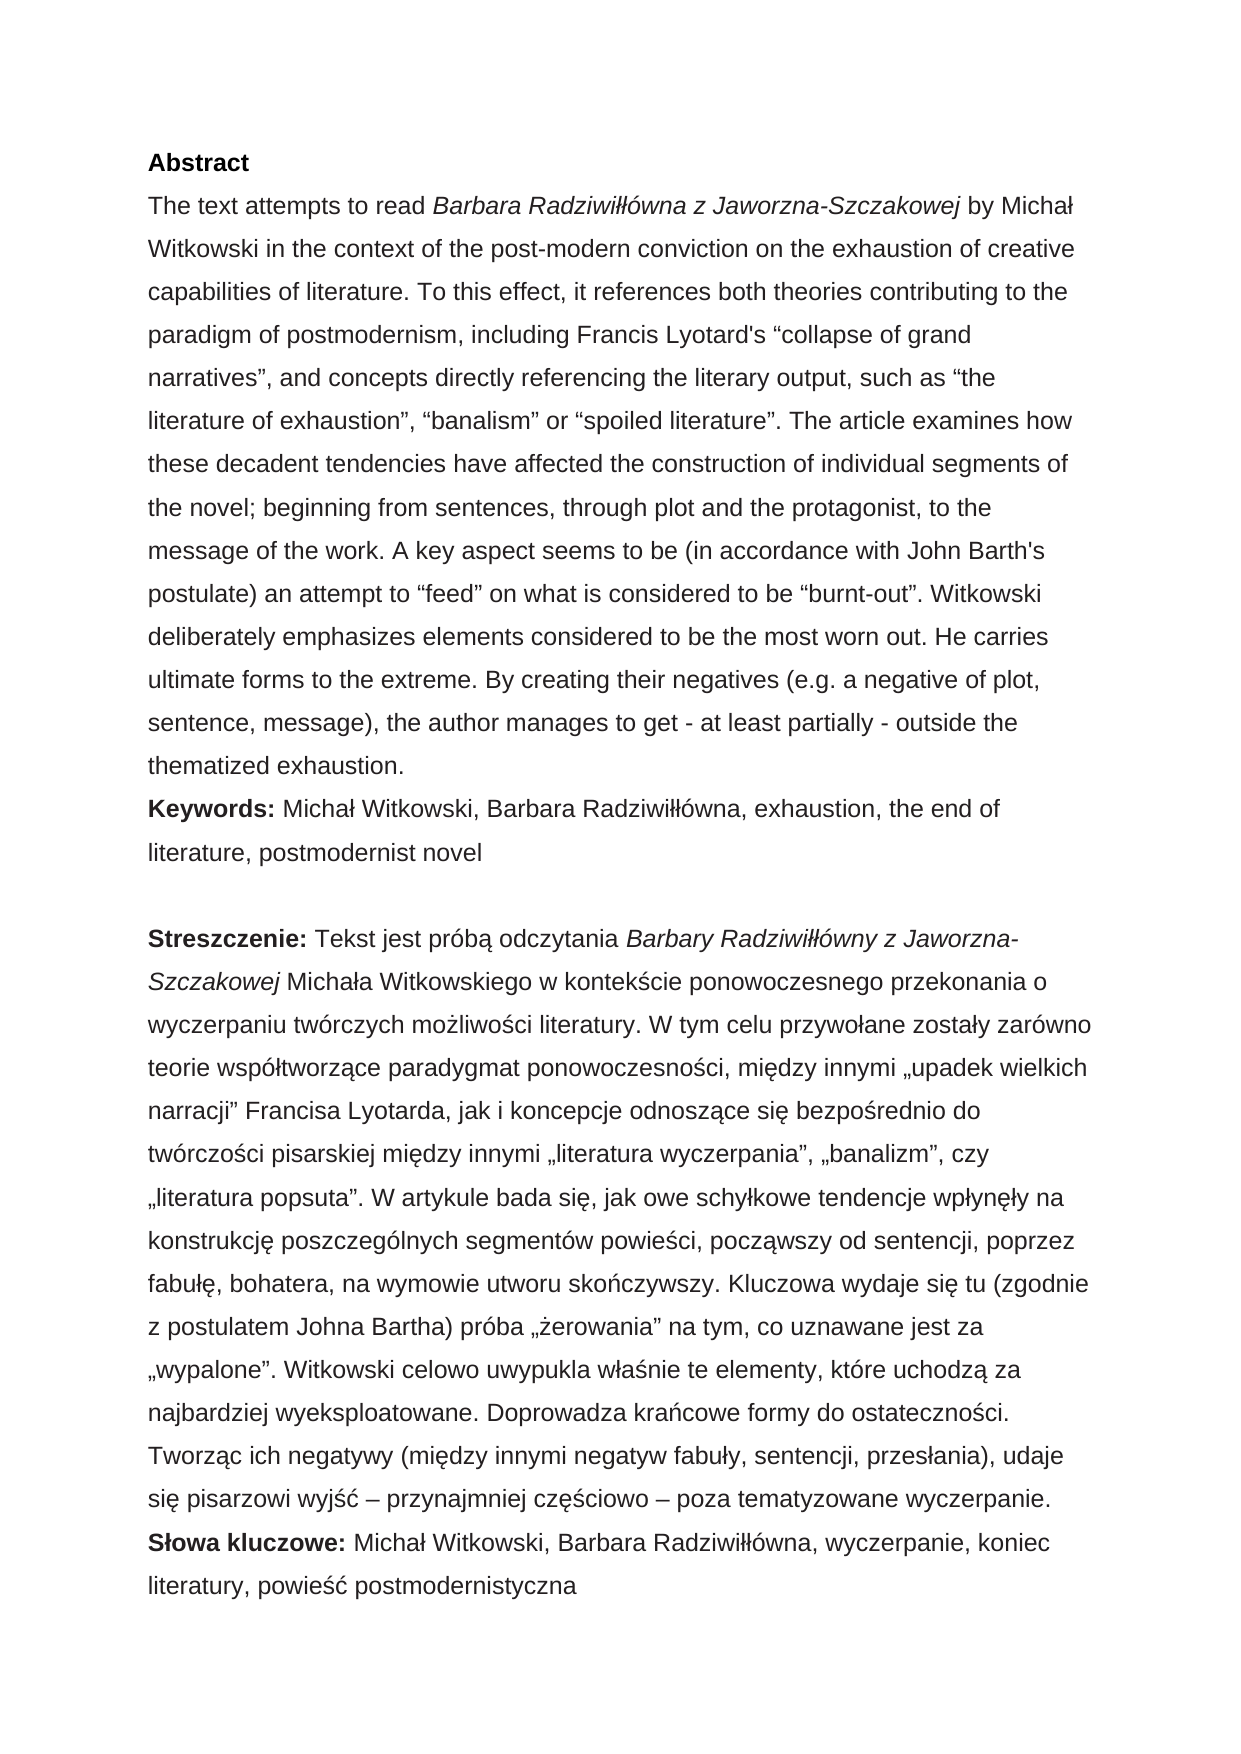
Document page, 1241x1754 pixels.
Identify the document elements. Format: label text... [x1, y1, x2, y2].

subtitle Abstract [148, 148, 1093, 176]
text Streszczenie: Tekst jest próbą odczytania Barbary Radziwiłłówny z Jaworzna-Szczakowej Michała Witkowskiego w kontekście ponowoczesnego przekonania o wyczerpaniu twórczych możliwości literatury. W tym celu przywołane zostały zarówno teorie współtworzące paradygmat ponowoczesności, między innymi „upadek wielkich narracji” Francisa Lyotarda, jak i koncepcje odnoszące się bezpośrednio do twórczości pisarskiej między innymi „literatura wyczerpania”, „banalizm”, czy „literatura popsuta”. W artykule bada się, jak owe schyłkowe tendencje wpłynęły na konstrukcję poszczególnych segmentów powieści, począwszy od sentencji, poprzez fabułę, bohatera, na wymowie utworu skończywszy. Kluczowa wydaje się tu (zgodnie z postulatem Johna Bartha) próba „żerowania” na tym, co uznawane jest za „wypalone”. Witkowski celowo uwypukla właśnie te elementy, które uchodzą za najbardziej wyeksploatowane. Doprowadza krańcowe formy do ostateczności. Tworząc ich negatywy (między innymi negatyw fabuły, sentencji, przesłania), udaje się pisarzowi wyjść – przynajmniej częściowo – poza tematyzowane wyczerpanie. [148, 924, 1093, 1513]
text Słowa kluczowe: Michał Witkowski, Barbara Radziwiłłówna, wyczerpanie, koniec literatury, powieść postmodernistyczna [148, 1528, 1093, 1599]
text Keywords: Michał Witkowski, Barbara Radziwiłłówna, exhaustion, the end of literature, postmodernist novel [148, 794, 1093, 866]
text The text attempts to read Barbara Radziwiłłówna z Jaworzna-Szczakowej by Michał Witkowski in the context of the post-modern conviction on the exhaustion of creative capabilities of literature. To this effect, it references both theories contributing to the paradigm of postmodernism, including Francis Lyotard's “collapse of grand narratives”, and concepts directly referencing the literary output, such as “the literature of exhaustion”, “banalism” or “spoiled literature”. The article examines how these decadent tendencies have affected the construction of individual segments of the novel; beginning from sentences, through plot and the protagonist, to the message of the work. A key aspect seems to be (in accordance with John Barth's postulate) an attempt to “feed” on what is considered to be “burnt-out”. Witkowski deliberately emphasizes elements considered to be the most worn out. He carries ultimate forms to the extreme. By creating their negatives (e.g. a negative of plot, sentence, message), the author manages to get - at least partially - outside the thematized exhaustion. [148, 191, 1093, 780]
